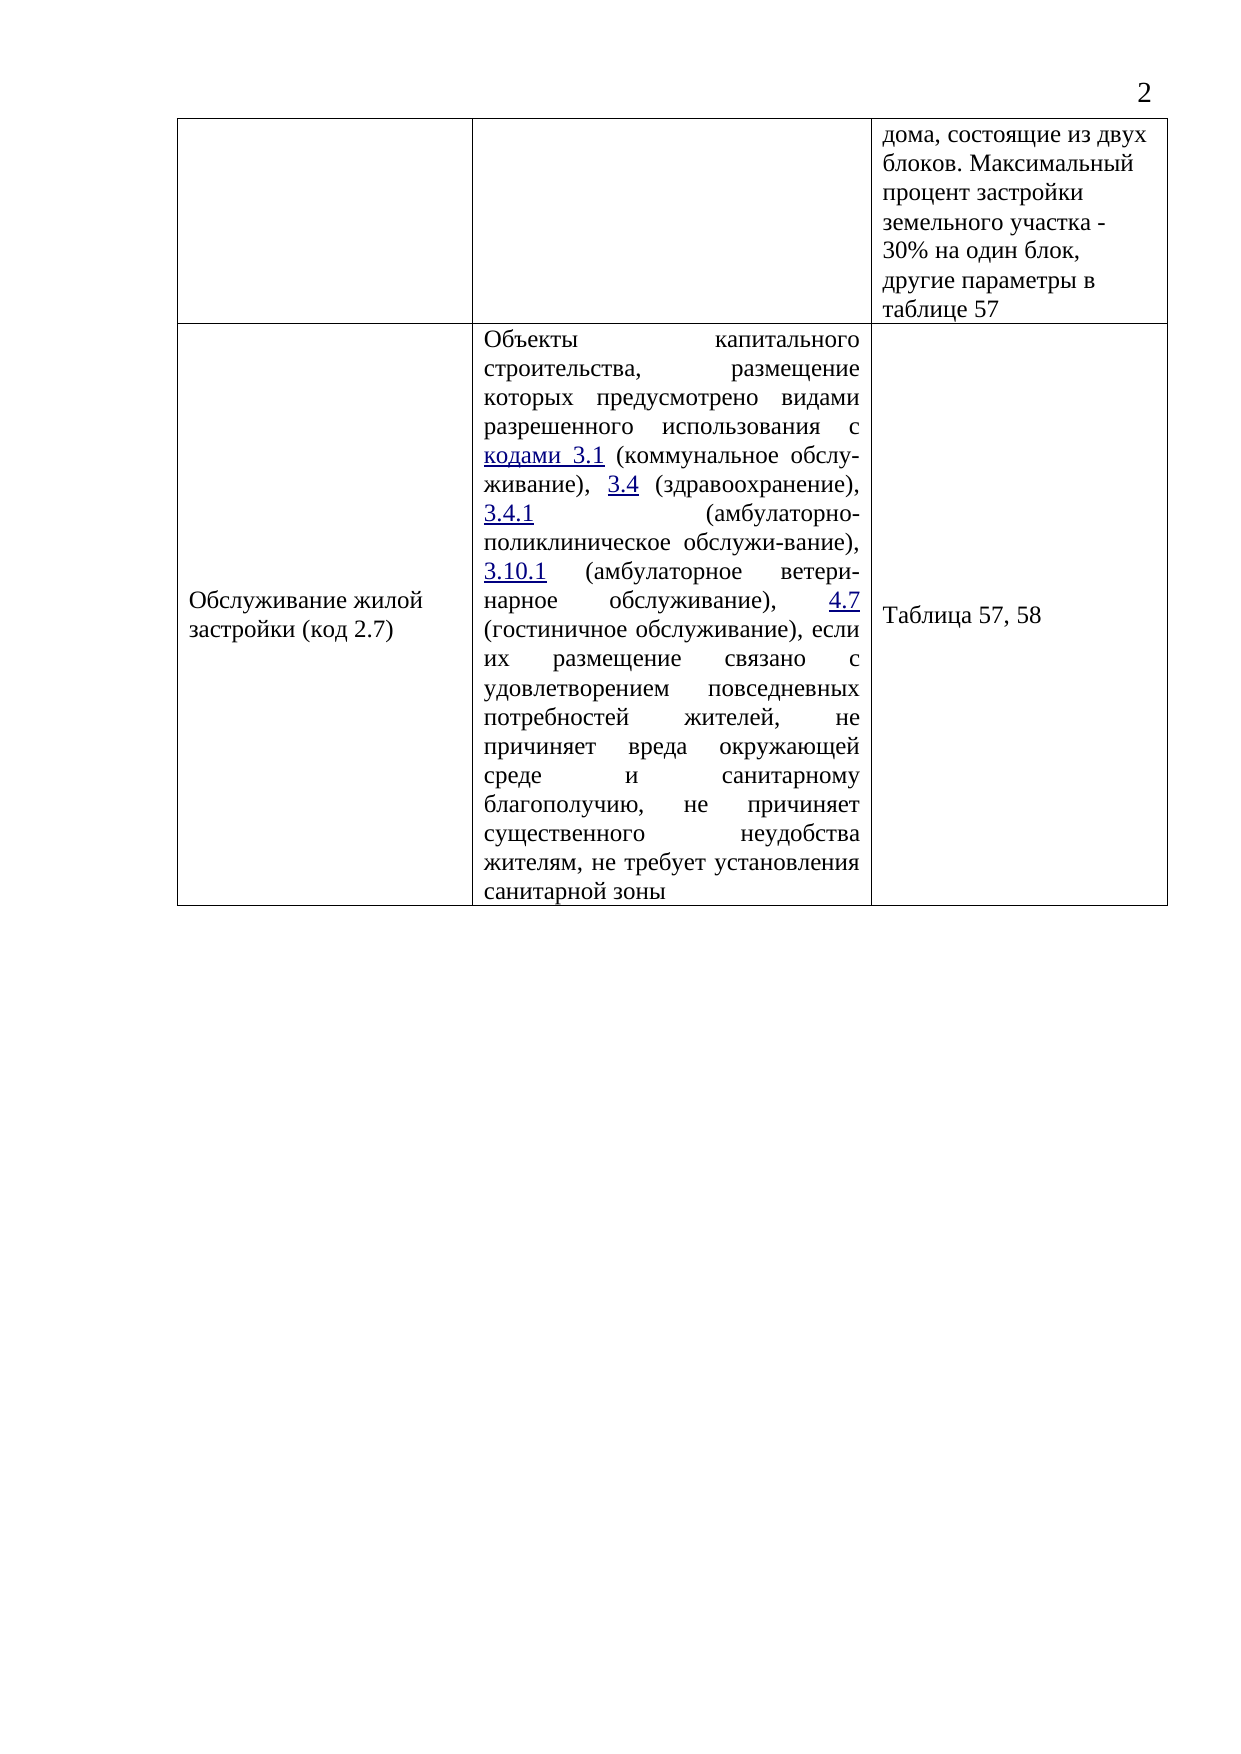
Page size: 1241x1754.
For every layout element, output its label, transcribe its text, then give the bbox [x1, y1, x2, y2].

table_cell [178, 119, 472, 323]
table_cell Таблица 57, 58 [872, 324, 1167, 905]
table_cell Объекты капитального строительства, размещение которых предусмотрено видами разрешенного использования с кодами 3.1 (коммунальное обслу-живание), 3.4 (здравоохранение), 3.4.1 (амбулаторно-поликлиническое обслужи-вание), 3.10.1 (амбулаторное ветери-нарное обслуживание), 4.7 (гостиничное обслуживание), если их размещение связано с удовлетворением повседневных потребностей жителей, не причиняет вреда окружающей среде и санитарному благополучию, не причиняет существенного неудобства жителям, не требует установления санитарной зоны [473, 324, 871, 905]
table_cell дома, состоящие из двух блоков. Максимальный процент застройки земельного участка - 30% на один блок, другие параметры в таблице 57 [872, 119, 1167, 323]
table_cell [473, 119, 871, 323]
table_cell Обслуживание жилой застройки (код 2.7) [178, 324, 472, 905]
